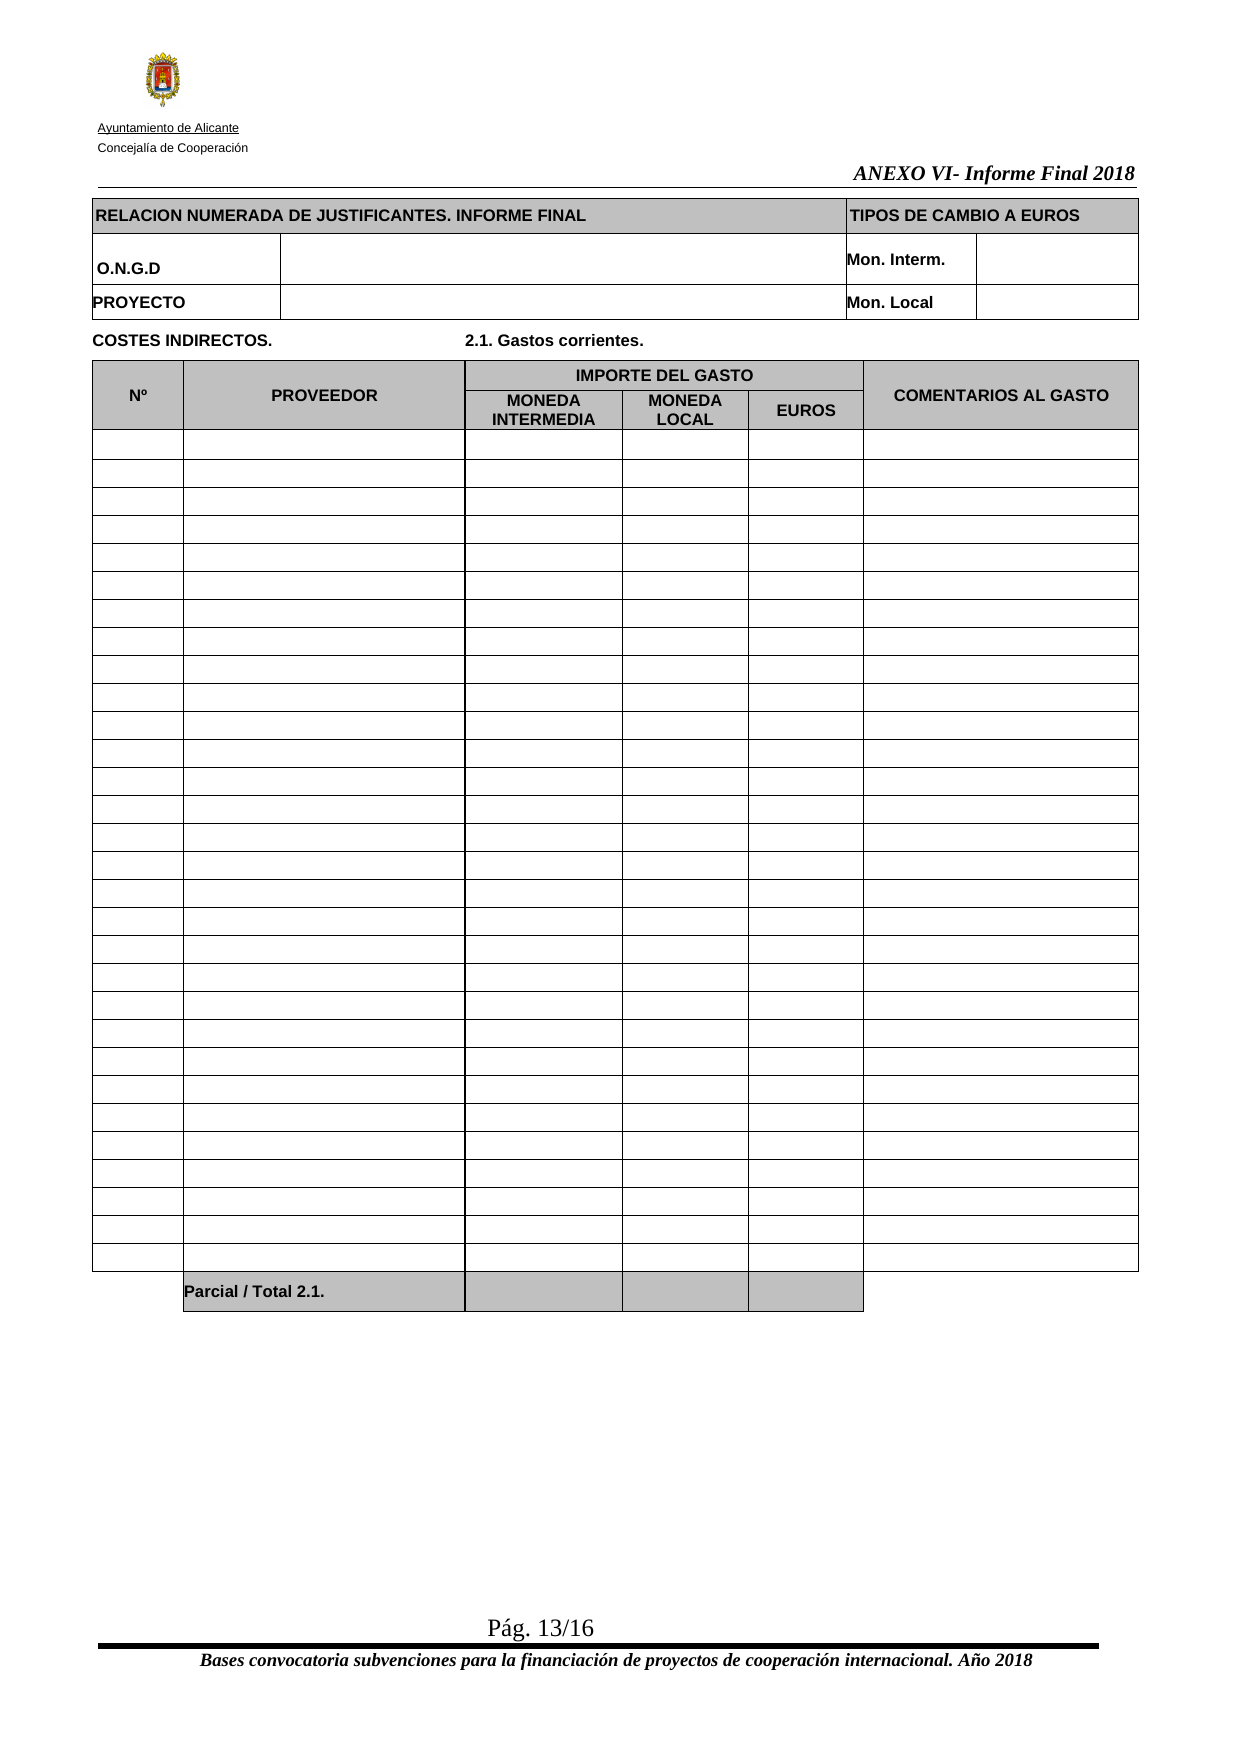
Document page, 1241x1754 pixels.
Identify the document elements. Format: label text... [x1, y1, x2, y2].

table_cell [749, 1132, 863, 1159]
table_cell [93, 1020, 183, 1047]
table_cell [623, 1132, 748, 1159]
table_cell [466, 964, 622, 991]
table_cell [623, 600, 748, 627]
table_cell [864, 824, 1138, 851]
table_cell [466, 684, 622, 711]
table_cell [466, 852, 622, 879]
table_cell [184, 544, 464, 571]
table_cell 2.1. Gastos corrientes. [465, 320, 1138, 360]
table_cell [93, 768, 183, 795]
table_cell [184, 1048, 464, 1075]
table_cell [184, 712, 464, 739]
table_cell [864, 600, 1138, 627]
table_cell [466, 460, 622, 487]
table_cell [623, 1160, 748, 1187]
table_cell [281, 285, 846, 319]
table_cell [466, 1104, 622, 1131]
table_cell [184, 1132, 464, 1159]
table_cell [623, 880, 748, 907]
table_cell [184, 488, 464, 514]
table_cell [184, 796, 464, 823]
table_cell [749, 460, 863, 487]
table_cell [864, 1216, 1138, 1243]
table_cell [749, 1048, 863, 1075]
table_cell [623, 684, 748, 711]
table_cell [184, 1216, 464, 1243]
table_cell [466, 430, 622, 458]
picture [143, 51, 183, 109]
table_cell [749, 1272, 863, 1311]
table_cell [864, 1160, 1138, 1187]
table_cell [466, 992, 622, 1019]
table_cell [749, 824, 863, 851]
table_cell [93, 964, 183, 991]
table_cell [184, 656, 464, 683]
table_cell MONEDA LOCAL [623, 391, 748, 429]
table_cell [184, 964, 464, 991]
table_cell [623, 1048, 748, 1075]
table_cell [184, 1160, 464, 1187]
table_cell [184, 880, 464, 907]
table_cell [93, 1132, 183, 1159]
table_cell [184, 460, 464, 487]
table_cell [184, 684, 464, 711]
table_cell [749, 1244, 863, 1271]
table_cell [749, 908, 863, 935]
table_cell [184, 1244, 464, 1271]
table_cell [466, 768, 622, 795]
table_cell [864, 1188, 1138, 1215]
table_cell [864, 1104, 1138, 1131]
table_cell IMPORTE DEL GASTO [466, 361, 863, 390]
table_cell [93, 852, 183, 879]
table_cell [93, 1048, 183, 1075]
table_cell [749, 992, 863, 1019]
table_cell [93, 740, 183, 767]
table_cell Nº [93, 361, 183, 429]
table_cell [466, 740, 622, 767]
table_cell [184, 992, 464, 1019]
table_cell [184, 908, 464, 935]
table_cell [623, 992, 748, 1019]
table_cell [623, 1272, 748, 1311]
table_cell PROYECTO [93, 285, 280, 319]
table_cell [623, 1076, 748, 1103]
table_cell [864, 1272, 1138, 1311]
table_cell [864, 488, 1138, 514]
table_cell [93, 656, 183, 683]
table_cell [864, 992, 1138, 1019]
table_cell [864, 936, 1138, 963]
table_cell [749, 488, 863, 514]
table_cell [93, 1188, 183, 1215]
table_cell [466, 656, 622, 683]
table_cell [93, 684, 183, 711]
table_cell [864, 544, 1138, 571]
table_cell [466, 880, 622, 907]
table_cell [623, 1216, 748, 1243]
table_cell [864, 1020, 1138, 1047]
table_cell [466, 908, 622, 935]
table_cell [466, 1160, 622, 1187]
table_cell [749, 1188, 863, 1215]
table_cell [623, 1244, 748, 1271]
table_cell [623, 740, 748, 767]
table_cell [466, 1132, 622, 1159]
table_cell [623, 544, 748, 571]
table_cell [749, 796, 863, 823]
table_cell PROVEEDOR [184, 361, 464, 429]
table_cell [93, 460, 183, 487]
table_cell [623, 460, 748, 487]
table_cell EUROS [749, 391, 863, 429]
table_cell [749, 430, 863, 458]
table_cell [749, 712, 863, 739]
table_cell [184, 936, 464, 963]
table_cell [466, 1020, 622, 1047]
table_cell [184, 852, 464, 879]
table_cell [749, 1160, 863, 1187]
table_cell MONEDA INTERMEDIA [466, 391, 622, 429]
table_cell [93, 1160, 183, 1187]
table_cell [864, 1048, 1138, 1075]
table_cell [184, 740, 464, 767]
table_cell [466, 516, 622, 543]
table_cell [623, 852, 748, 879]
table_cell [623, 430, 748, 458]
table_cell [93, 796, 183, 823]
table_cell [466, 824, 622, 851]
table_cell [623, 964, 748, 991]
table_cell [749, 852, 863, 879]
table_cell [864, 908, 1138, 935]
table_cell [184, 1104, 464, 1131]
table_cell [864, 572, 1138, 599]
table_cell [864, 852, 1138, 879]
table_cell [93, 1104, 183, 1131]
table_cell [749, 1104, 863, 1131]
table_cell [749, 740, 863, 767]
table_cell [864, 796, 1138, 823]
table_cell [184, 824, 464, 851]
table_cell [466, 600, 622, 627]
table_cell [184, 430, 464, 458]
table_cell [623, 1020, 748, 1047]
table_cell [466, 1188, 622, 1215]
table_cell [93, 880, 183, 907]
table_cell [623, 1188, 748, 1215]
table_cell [184, 1020, 464, 1047]
table_cell [466, 936, 622, 963]
table_cell [623, 768, 748, 795]
table_cell [184, 768, 464, 795]
table_cell [623, 1104, 748, 1131]
table_cell [864, 460, 1138, 487]
table_cell Mon. Interm. [847, 234, 976, 284]
table_cell [864, 656, 1138, 683]
table_cell [749, 544, 863, 571]
table_cell O.N.G.D [93, 234, 280, 284]
table_cell Mon. Local [847, 285, 976, 319]
table_cell [864, 768, 1138, 795]
table_cell [749, 656, 863, 683]
table_cell [623, 908, 748, 935]
table_cell [623, 824, 748, 851]
table_cell [749, 1076, 863, 1103]
table_cell [864, 1076, 1138, 1103]
table_cell [864, 1244, 1138, 1271]
table_cell [93, 1244, 183, 1271]
table_cell [93, 600, 183, 627]
table_header TIPOS DE CAMBIO A EUROS [847, 199, 1138, 233]
table_cell [749, 516, 863, 543]
table_cell [749, 1216, 863, 1243]
table_cell [623, 628, 748, 655]
table_cell [623, 516, 748, 543]
table_cell [93, 544, 183, 571]
table_cell [184, 572, 464, 599]
table_cell [466, 1076, 622, 1103]
table_cell [92, 1272, 183, 1311]
table_cell COSTES INDIRECTOS. [92, 320, 465, 360]
table_cell [977, 234, 1138, 284]
table_cell [977, 285, 1138, 319]
table_cell [864, 628, 1138, 655]
table_cell [93, 1076, 183, 1103]
table_cell [623, 572, 748, 599]
table_cell [749, 880, 863, 907]
table_cell [749, 628, 863, 655]
table_cell [93, 936, 183, 963]
table_cell [749, 572, 863, 599]
table_cell [749, 768, 863, 795]
table_cell [623, 796, 748, 823]
table_cell [749, 684, 863, 711]
table_cell Parcial / Total 2.1. [184, 1272, 464, 1311]
table_cell [623, 936, 748, 963]
table_cell [864, 516, 1138, 543]
table_cell [93, 992, 183, 1019]
table_cell [281, 234, 846, 284]
table_cell [184, 628, 464, 655]
table_cell [466, 628, 622, 655]
table_cell [466, 1216, 622, 1243]
table_cell [93, 824, 183, 851]
table_cell [466, 572, 622, 599]
table_cell [93, 572, 183, 599]
table_cell [864, 740, 1138, 767]
table_cell [623, 656, 748, 683]
table_cell COMENTARIOS AL GASTO [864, 361, 1138, 429]
table_cell [864, 880, 1138, 907]
table_cell [864, 684, 1138, 711]
table_cell [184, 1188, 464, 1215]
table_cell [93, 712, 183, 739]
table_header RELACION NUMERADA DE JUSTIFICANTES. INFORME FINAL [93, 199, 846, 233]
table_cell [623, 488, 748, 514]
table_cell [184, 600, 464, 627]
table_cell [93, 488, 183, 514]
table_cell [466, 796, 622, 823]
table_cell [864, 430, 1138, 458]
table_cell [466, 1272, 622, 1311]
table_cell [466, 544, 622, 571]
table_cell [749, 1020, 863, 1047]
table_cell [864, 712, 1138, 739]
table_cell [466, 488, 622, 514]
table_cell [749, 964, 863, 991]
table_cell [93, 1216, 183, 1243]
table_cell [93, 908, 183, 935]
table_cell [184, 516, 464, 543]
table_cell [749, 600, 863, 627]
table_cell [93, 430, 183, 458]
table_cell [623, 712, 748, 739]
table_cell [184, 1076, 464, 1103]
table_cell [93, 628, 183, 655]
table_cell [93, 516, 183, 543]
table_cell [466, 712, 622, 739]
table_cell [864, 964, 1138, 991]
table_cell [864, 1132, 1138, 1159]
table_cell [466, 1048, 622, 1075]
table_cell [466, 1244, 622, 1271]
table_cell [749, 936, 863, 963]
